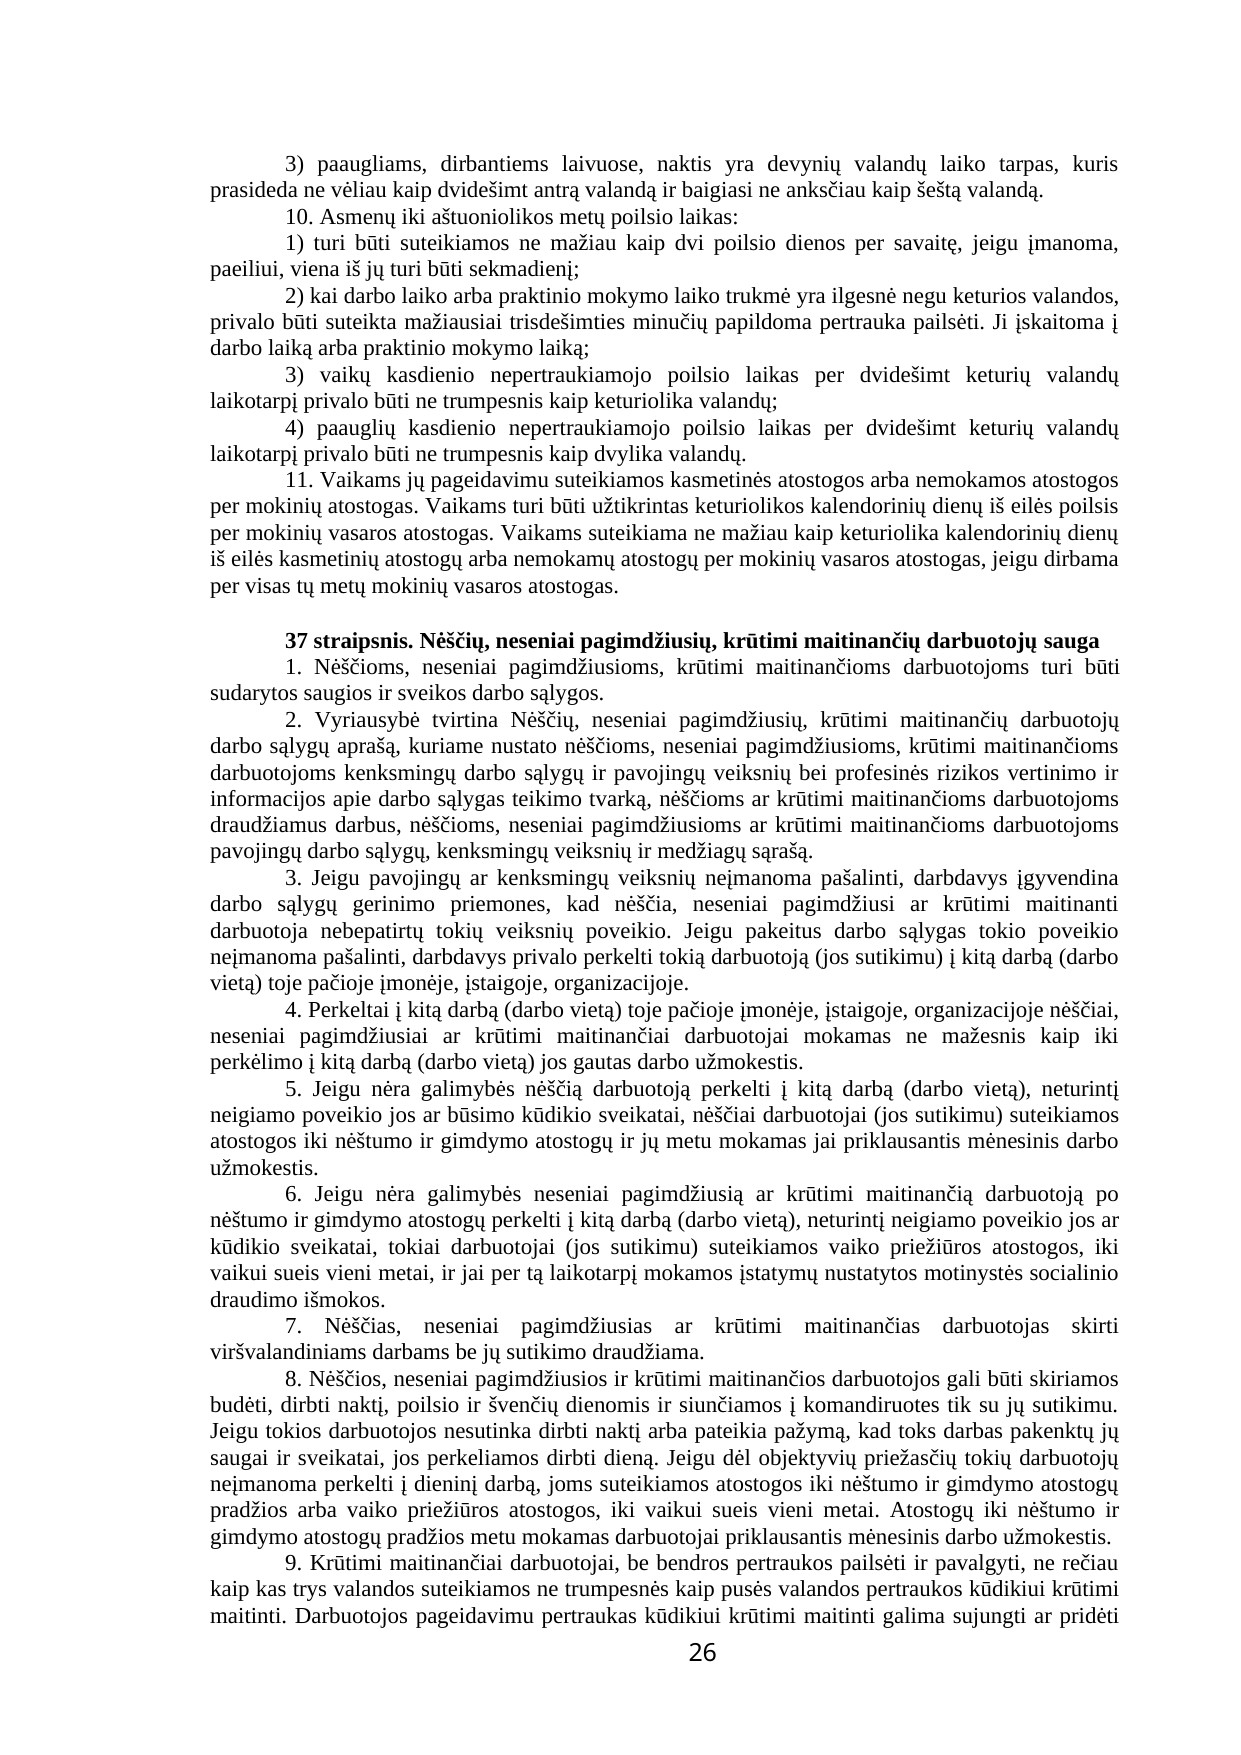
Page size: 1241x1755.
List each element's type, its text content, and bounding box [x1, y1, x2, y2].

text 4) paauglių kasdienio nepertraukiamojo poilsio laikas per dvidešimt keturių valandų laikotarpį privalo būti ne trumpesnis kaip dvylika valandų. [210, 413, 1120, 466]
text 11. Vaikams jų pageidavimu suteikiamos kasmetinės atostogos arba nemokamos atostogos per mokinių atostogas. Vaikams turi būti užtikrintas keturiolikos kalendorinių dienų iš eilės poilsis per mokinių vasaros atostogas. Vaikams suteikiama ne mažiau kaip keturiolika kalendorinių dienų iš eilės kasmetinių atostogų arba nemokamų atostogų per mokinių vasaros atostogas, jeigu dirbama per visas tų metų mokinių vasaros atostogas. [210, 466, 1120, 598]
text 4. Perkeltai į kitą darbą (darbo vietą) toje pačioje įmonėje, įstaigoje, organizacijoje nėščiai, neseniai pagimdžiusiai ar krūtimi maitinančiai darbuotojai mokamas ne mažesnis kaip iki perkėlimo į kitą darbą (darbo vietą) jos gautas darbo užmokestis. [210, 996, 1120, 1075]
text 8. Nėščios, neseniai pagimdžiusios ir krūtimi maitinančios darbuotojos gali būti skiriamos budėti, dirbti naktį, poilsio ir švenčių dienomis ir siunčiamos į komandiruotes tik su jų sutikimu. Jeigu tokios darbuotojos nesutinka dirbti naktį arba pateikia pažymą, kad toks darbas pakenktų jų saugai ir sveikatai, jos perkeliamos dirbti dieną. Jeigu dėl objektyvių priežasčių tokių darbuotojų neįmanoma perkelti į dieninį darbą, joms suteikiamos atostogos iki nėštumo ir gimdymo atostogų pradžios arba vaiko priežiūros atostogos, iki vaikui sueis vieni metai. Atostogų iki nėštumo ir gimdymo atostogų pradžios metu mokamas darbuotojai priklausantis mėnesinis darbo užmokestis. [210, 1365, 1120, 1549]
text 37 straipsnis. Nėščių, neseniai pagimdžiusių, krūtimi maitinančių darbuotojų sauga [210, 627, 1120, 653]
text 5. Jeigu nėra galimybės nėščią darbuotoją perkelti į kitą darbą (darbo vietą), neturintį neigiamo poveikio jos ar būsimo kūdikio sveikatai, nėščiai darbuotojai (jos sutikimu) suteikiamos atostogos iki nėštumo ir gimdymo atostogų ir jų metu mokamas jai priklausantis mėnesinis darbo užmokestis. [210, 1075, 1120, 1180]
text 1) turi būti suteikiamos ne mažiau kaip dvi poilsio dienos per savaitę, jeigu įmanoma, paeiliui, viena iš jų turi būti sekmadienį; [210, 229, 1120, 282]
text 1. Nėščioms, neseniai pagimdžiusioms, krūtimi maitinančioms darbuotojoms turi būti sudarytos saugios ir sveikos darbo sąlygos. [210, 653, 1120, 706]
text 6. Jeigu nėra galimybės neseniai pagimdžiusią ar krūtimi maitinančią darbuotoją po nėštumo ir gimdymo atostogų perkelti į kitą darbą (darbo vietą), neturintį neigiamo poveikio jos ar kūdikio sveikatai, tokiai darbuotojai (jos sutikimu) suteikiamos vaiko priežiūros atostogos, iki vaikui sueis vieni metai, ir jai per tą laikotarpį mokamos įstatymų nustatytos motinystės socialinio draudimo išmokos. [210, 1180, 1120, 1312]
text 3) paaugliams, dirbantiems laivuose, naktis yra devynių valandų laiko tarpas, kuris prasideda ne vėliau kaip dvidešimt antrą valandą ir baigiasi ne anksčiau kaip šeštą valandą. [210, 150, 1120, 203]
text 2. Vyriausybė tvirtina Nėščių, neseniai pagimdžiusių, krūtimi maitinančių darbuotojų darbo sąlygų aprašą, kuriame nustato nėščioms, neseniai pagimdžiusioms, krūtimi maitinančioms darbuotojoms kenksmingų darbo sąlygų ir pavojingų veiksnių bei profesinės rizikos vertinimo ir informacijos apie darbo sąlygas teikimo tvarką, nėščioms ar krūtimi maitinančioms darbuotojoms draudžiamus darbus, nėščioms, neseniai pagimdžiusioms ar krūtimi maitinančioms darbuotojoms pavojingų darbo sąlygų, kenksmingų veiksnių ir medžiagų sąrašą. [210, 706, 1120, 864]
text 3) vaikų kasdienio nepertraukiamojo poilsio laikas per dvidešimt keturių valandų laikotarpį privalo būti ne trumpesnis kaip keturiolika valandų; [210, 361, 1120, 413]
text 10. Asmenų iki aštuoniolikos metų poilsio laikas: [210, 203, 1120, 229]
text 7. Nėščias, neseniai pagimdžiusias ar krūtimi maitinančias darbuotojas skirti viršvalandiniams darbams be jų sutikimo draudžiama. [210, 1312, 1120, 1365]
text 2) kai darbo laiko arba praktinio mokymo laiko trukmė yra ilgesnė negu keturios valandos, privalo būti suteikta mažiausiai trisdešimties minučių papildoma pertrauka pailsėti. Ji įskaitoma į darbo laiką arba praktinio mokymo laiką; [210, 282, 1120, 361]
text 3. Jeigu pavojingų ar kenksmingų veiksnių neįmanoma pašalinti, darbdavys įgyvendina darbo sąlygų gerinimo priemones, kad nėščia, neseniai pagimdžiusi ar krūtimi maitinanti darbuotoja nebepatirtų tokių veiksnių poveikio. Jeigu pakeitus darbo sąlygas tokio poveikio neįmanoma pašalinti, darbdavys privalo perkelti tokią darbuotoją (jos sutikimu) į kitą darbą (darbo vietą) toje pačioje įmonėje, įstaigoje, organizacijoje. [210, 864, 1120, 996]
text 9. Krūtimi maitinančiai darbuotojai, be bendros pertraukos pailsėti ir pavalgyti, ne rečiau kaip kas trys valandos suteikiamos ne trumpesnės kaip pusės valandos pertraukos kūdikiui krūtimi maitinti. Darbuotojos pageidavimu pertraukas kūdikiui krūtimi maitinti galima sujungti ar pridėti [210, 1549, 1120, 1628]
